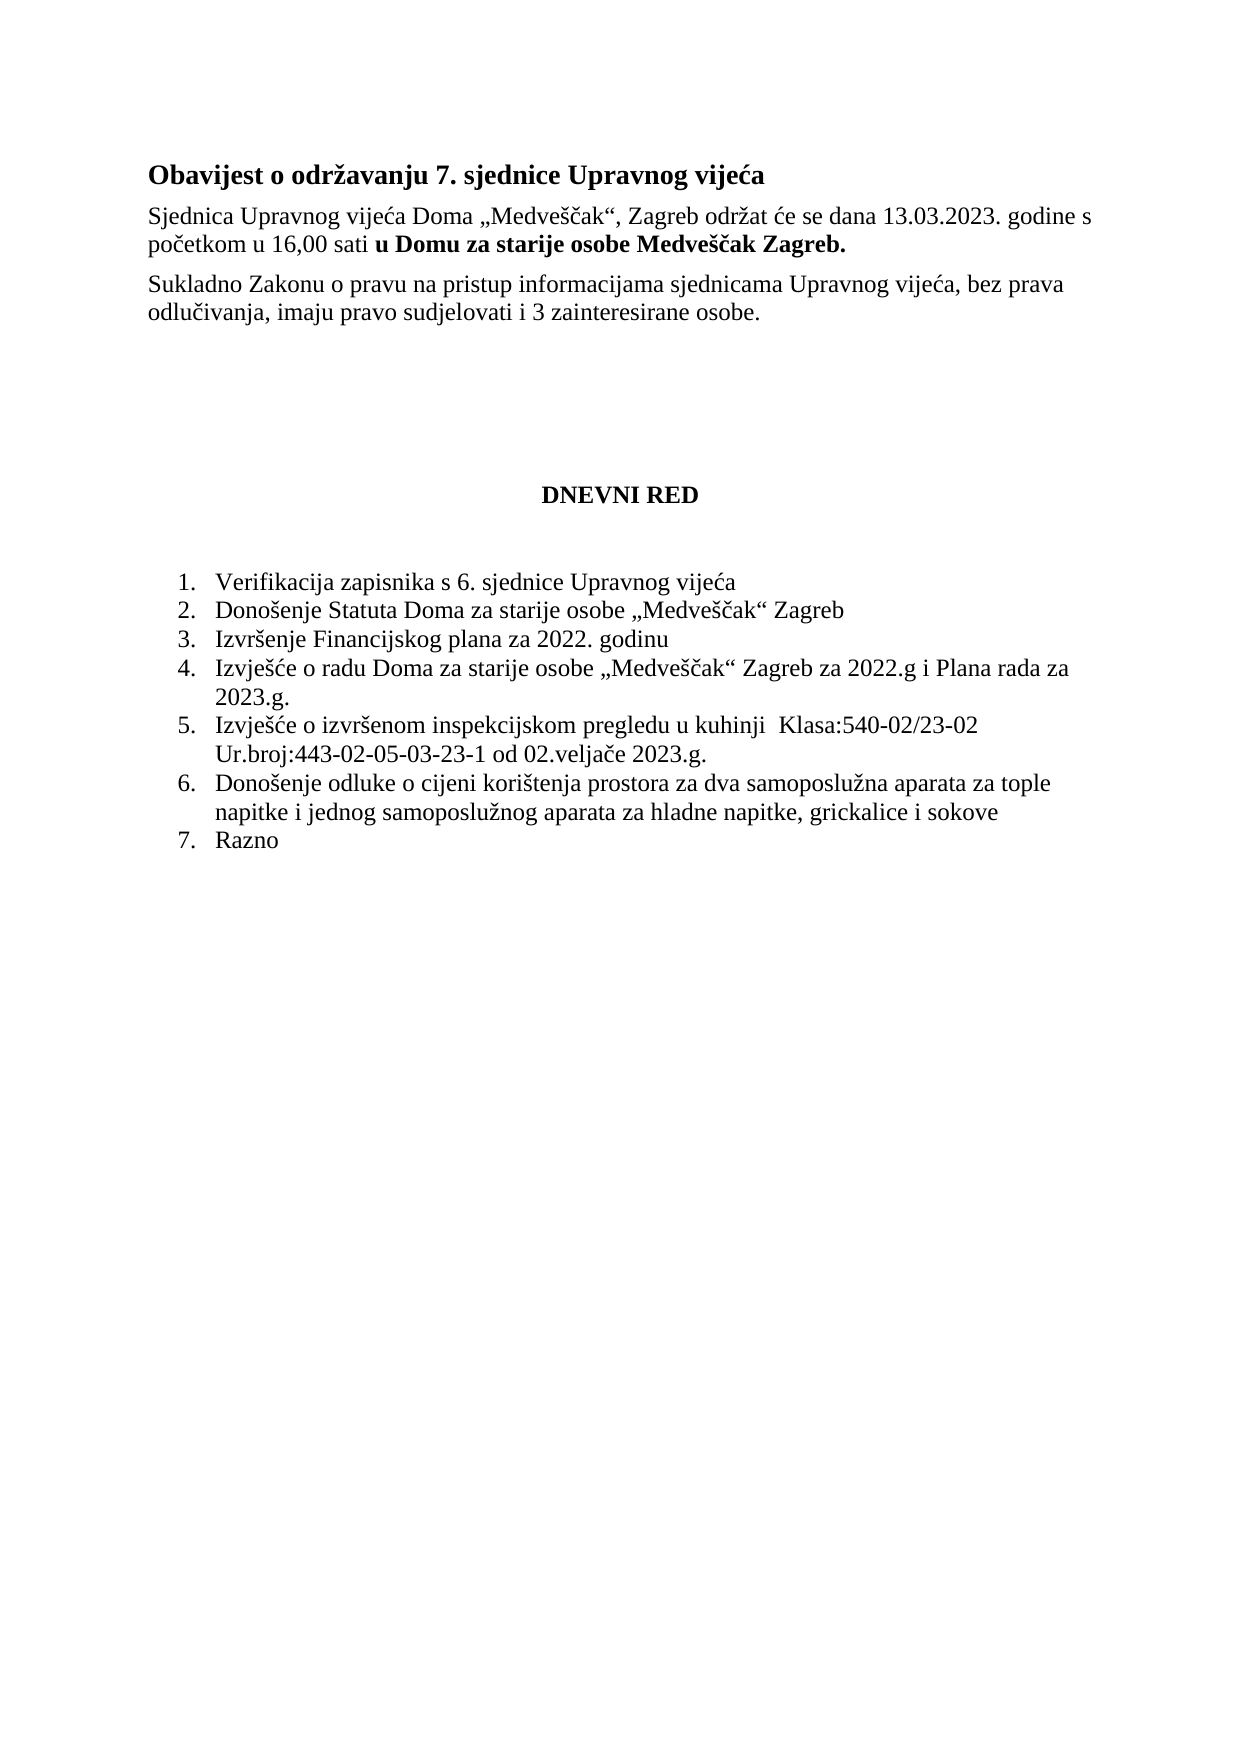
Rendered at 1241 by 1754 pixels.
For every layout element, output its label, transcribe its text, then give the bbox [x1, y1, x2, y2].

list Izvješće o izvršenom inspekcijskom pregledu u kuhinji Klasa:540-02/23-02 Ur.broj:443-02-05-03-23-1 od 02.veljače 2023.g. [177, 710, 1093, 768]
text DNEVNI RED [148, 480, 1093, 509]
list Izvješće o radu Doma za starije osobe „Medveščak“ Zagreb za 2022.g i Plana rada za 2023.g. [177, 653, 1093, 710]
text Sukladno Zakonu o pravu na pristup informacijama sjednicama Upravnog vijeća, bez prava odlučivanja, imaju pravo sudjelovati i 3 zainteresirane osobe. [148, 269, 1093, 326]
list Verifikacija zapisnika s 6. sjednice Upravnog vijeća [177, 567, 1093, 595]
list Donošenje odluke o cijeni korištenja prostora za dva samoposlužna aparata za tople napitke i jednog samoposlužnog aparata za hladne napitke, grickalice i sokove [177, 768, 1093, 825]
text Sjednica Upravnog vijeća Doma „Medveščak“, Zagreb održat će se dana 13.03.2023. godine s početkom u 16,00 sati u Domu za starije osobe Medveščak Zagreb. [148, 201, 1093, 258]
list Donošenje Statuta Doma za starije osobe „Medveščak“ Zagreb [177, 595, 1093, 624]
list Izvršenje Financijskog plana za 2022. godinu [177, 624, 1093, 653]
subtitle Obavijest o održavanju 7. sjednice Upravnog vijeća [148, 158, 1093, 190]
list Razno [177, 825, 1093, 854]
